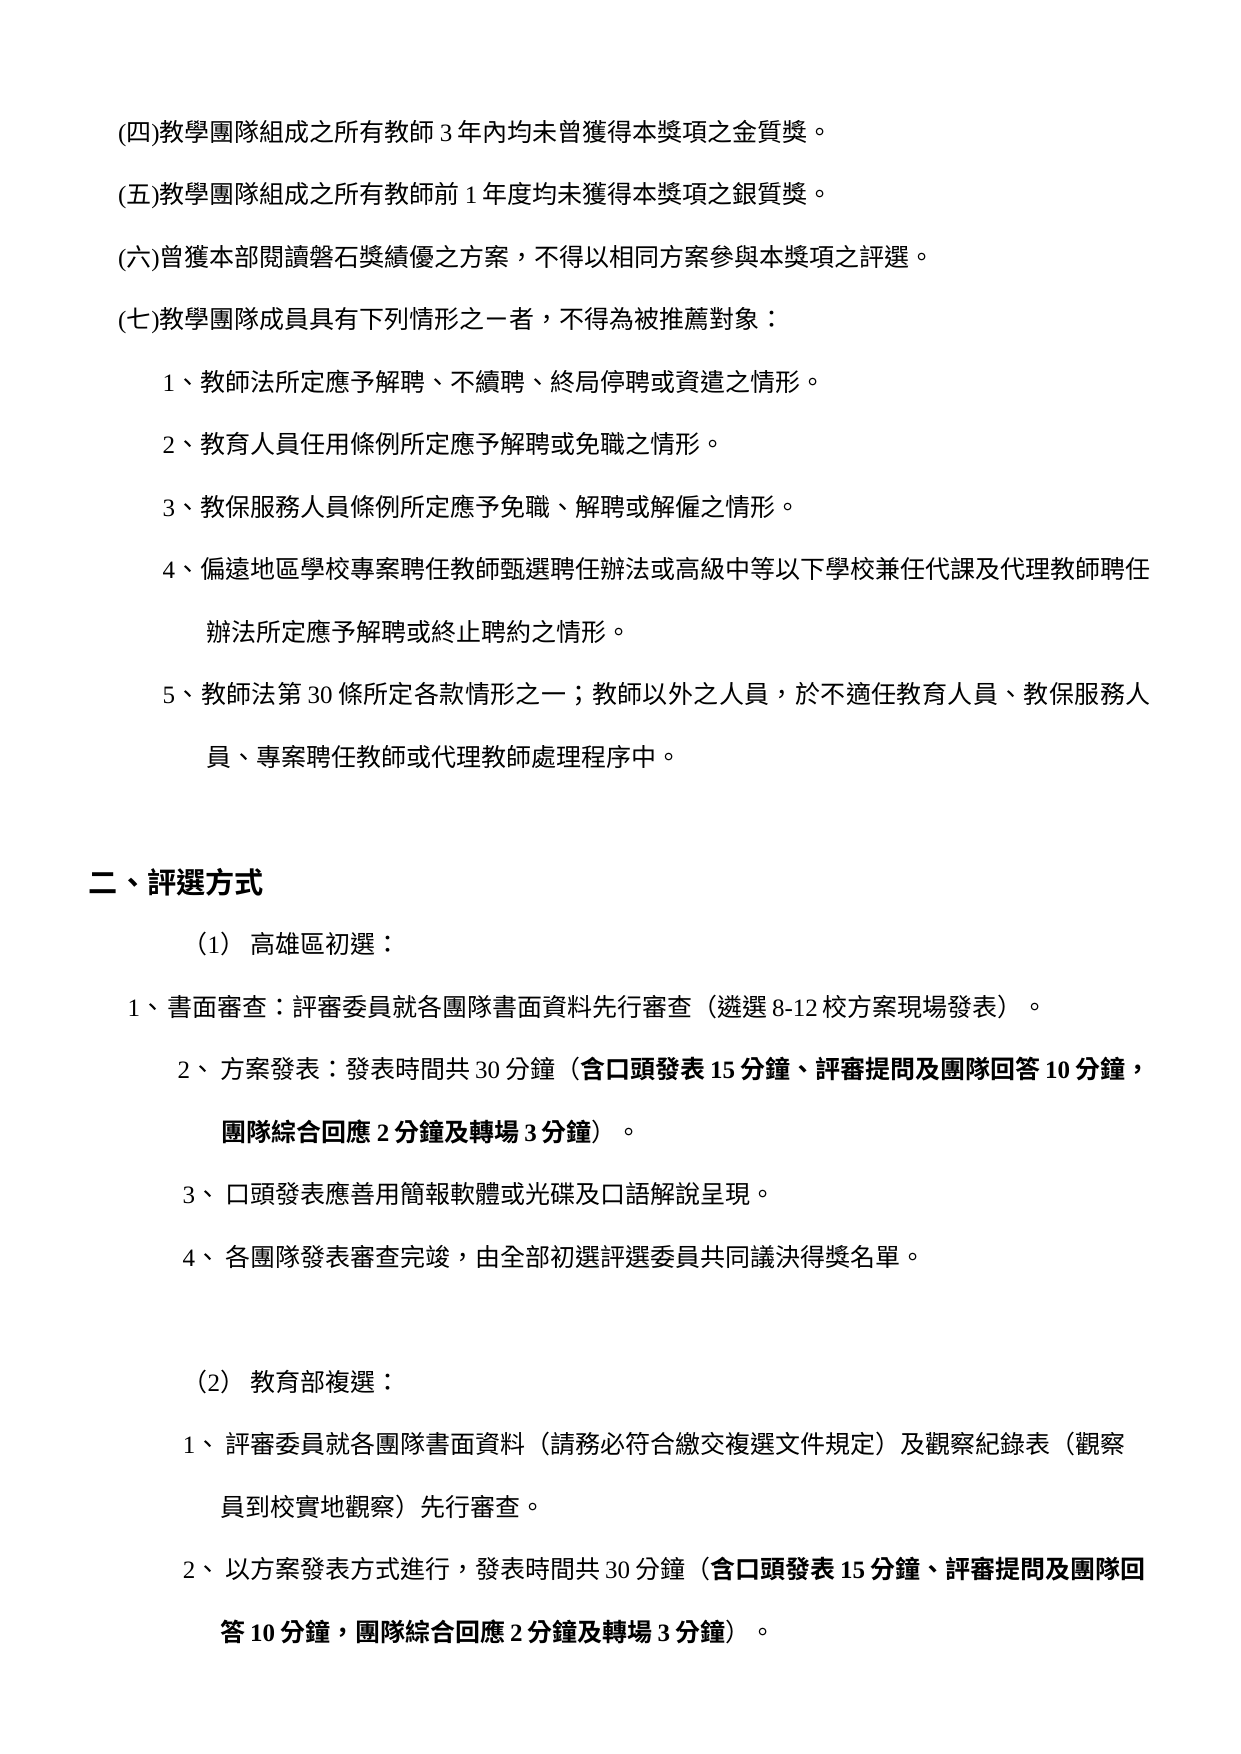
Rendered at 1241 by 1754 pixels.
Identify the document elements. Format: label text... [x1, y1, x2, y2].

text 5、教師法第30條所定各款情形之一；教師以外之人員，於不適任教育人員、教保服務人員、專案聘任教師或代理教師處理程序中。 [162, 651, 1152, 776]
text 4、偏遠地區學校專案聘任教師甄選聘任辦法或高級中等以下學校兼任代課及代理教師聘任辦法所定應予解聘或終止聘約之情形。 [162, 526, 1152, 651]
text 二、評選方式 [89, 839, 1152, 901]
list 高雄區初選： [182, 901, 1148, 964]
list 書面審查：評審委員就各團隊書面資料先行審查（遴選8-12校方案現場發表）。 [89, 964, 1148, 1026]
list 各團隊發表審查完竣，由全部初選評選委員共同議決得獎名單。 [182, 1214, 1148, 1276]
list 以方案發表方式進行，發表時間共30分鐘（含口頭發表15分鐘、評審提問及團隊回答10分鐘，團隊綜合回應2分鐘及轉場3分鐘）。 [183, 1526, 1148, 1651]
text (七)教學團隊成員具有下列情形之ㄧ者，不得為被推薦對象： [118, 276, 1152, 339]
list 方案發表：發表時間共30分鐘（含口頭發表15分鐘、評審提問及團隊回答10分鐘，團隊綜合回應2分鐘及轉場3分鐘）。 [177, 1026, 1148, 1151]
text (五)教學團隊組成之所有教師前1年度均未獲得本獎項之銀質獎。 [118, 151, 1152, 214]
list 教育部複選： [182, 1339, 1148, 1401]
text (六)曾獲本部閱讀磐石獎績優之方案，不得以相同方案參與本獎項之評選。 [118, 214, 1152, 276]
text 1、教師法所定應予解聘、不續聘、終局停聘或資遣之情形。 [162, 339, 1152, 401]
text (四)教學團隊組成之所有教師3年內均未曾獲得本獎項之金質獎。 [118, 89, 1152, 151]
list 口頭發表應善用簡報軟體或光碟及口語解說呈現。 [182, 1151, 1148, 1214]
list 評審委員就各團隊書面資料（請務必符合繳交複選文件規定）及觀察紀錄表（觀察員到校實地觀察）先行審查。 [183, 1401, 1148, 1526]
text 3、教保服務人員條例所定應予免職、解聘或解僱之情形。 [162, 464, 1152, 526]
text 2、教育人員任用條例所定應予解聘或免職之情形。 [162, 401, 1152, 464]
